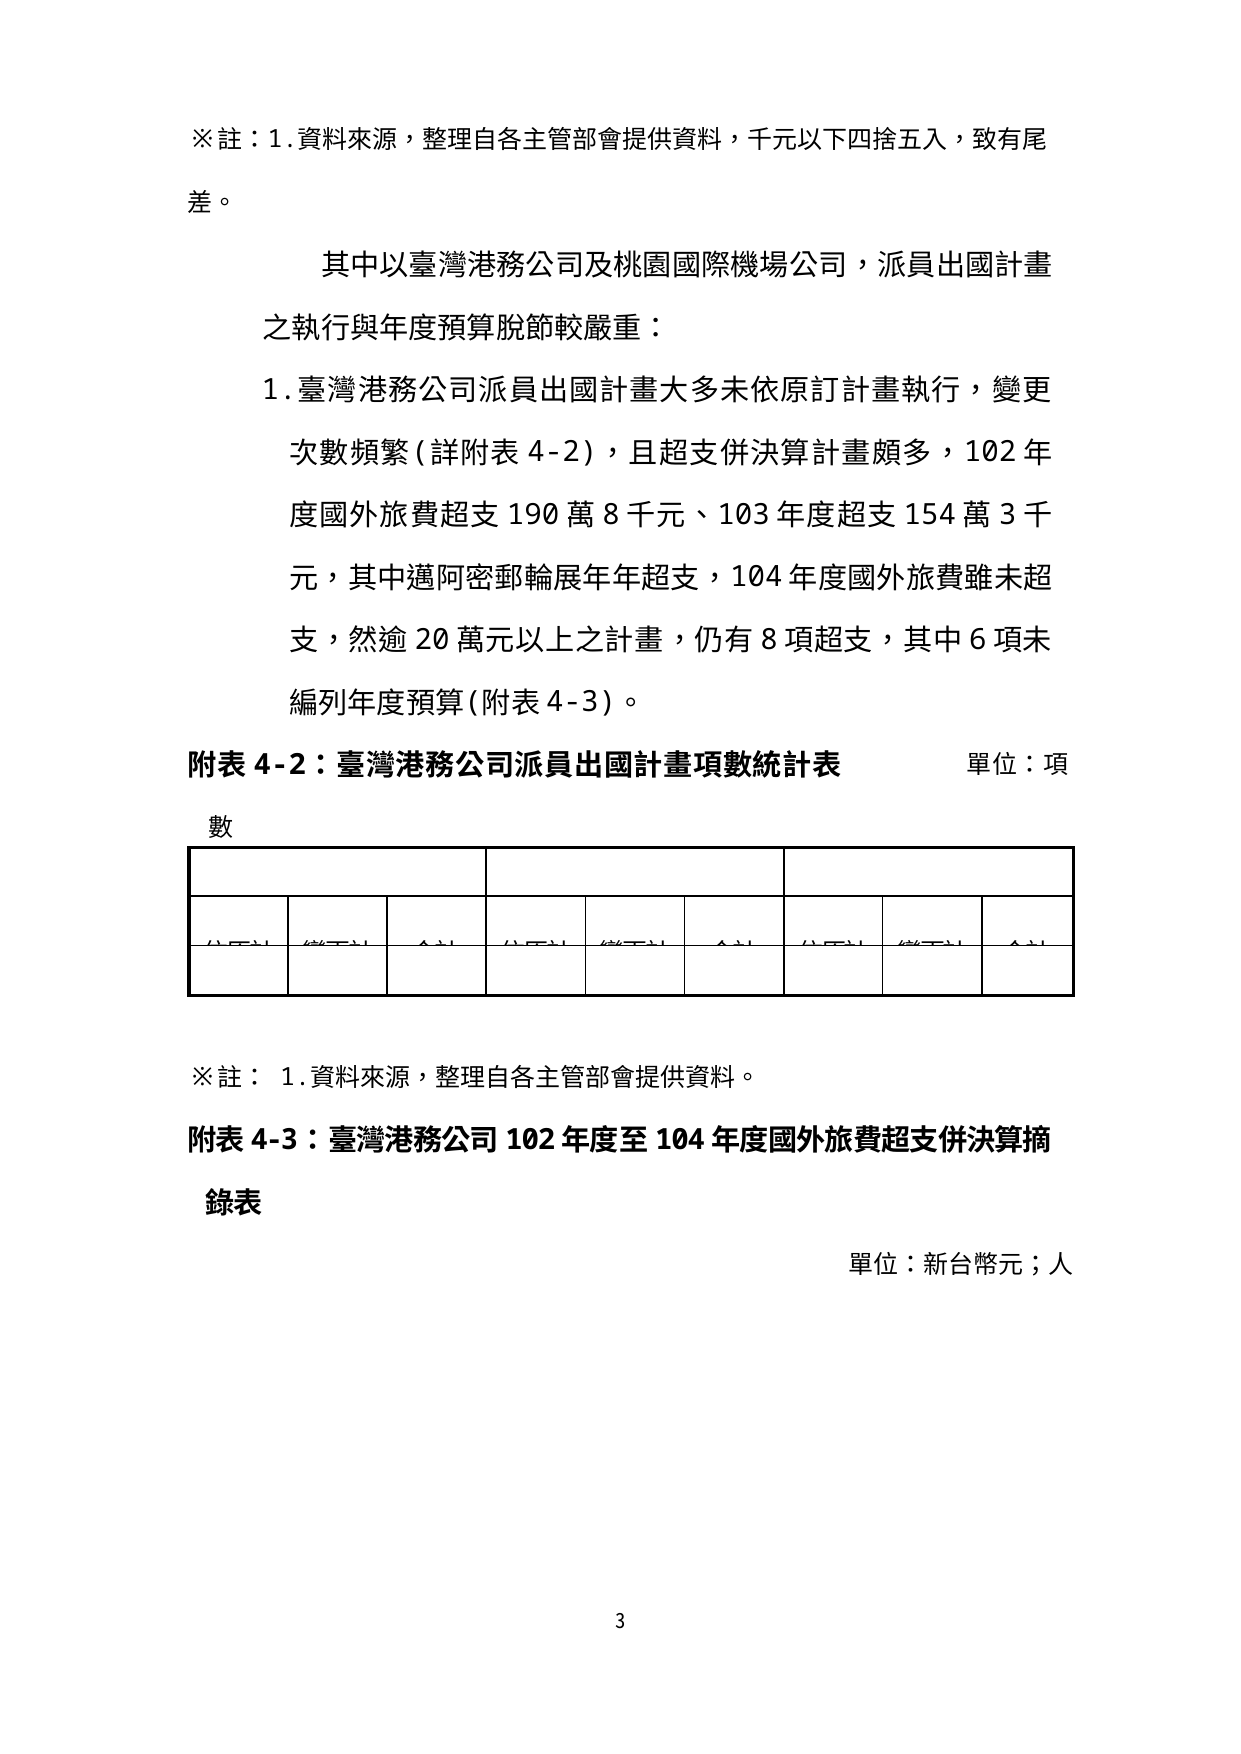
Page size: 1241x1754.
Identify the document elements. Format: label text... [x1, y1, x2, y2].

table_cell 合計 [685, 897, 783, 944]
text ※註： 1.資料來源，整理自各主管部會提供資料。 [187, 1034, 1053, 1096]
text 單位：新台幣元；人 [188, 1221, 1073, 1284]
table_cell 依原計畫 [191, 897, 287, 944]
text 1.臺灣港務公司派員出國計畫大多未依原訂計畫執行，變更次數頻繁(詳附表4-2)，且超支併決算計畫頗多，102年度國外旅費超支190萬8千元、103年度超支154萬3千元，其中邁阿密郵輪展年年超支，104年度國外旅費雖未超支，然逾20萬元以上之計畫，仍有8項超支，其中6項未編列年度預算(附表4-3)。 [261, 346, 1053, 721]
table_cell 變更計畫 [289, 897, 386, 944]
table_header 104年度 [785, 849, 1072, 895]
text 附表4-3：臺灣港務公司102年度至104年度國外旅費超支併決算摘錄表 [188, 1096, 1053, 1221]
table_header 102年度 [191, 849, 485, 895]
table_cell 18 [388, 946, 485, 994]
table_header 103年度 [487, 849, 783, 895]
table_cell 變更計畫 [586, 897, 684, 944]
table_cell 15 [289, 946, 386, 994]
table_cell 22 [983, 946, 1072, 994]
text ※註：1.資料來源，整理自各主管部會提供資料，千元以下四捨五入，致有尾差。 [187, 96, 1053, 221]
table_cell 合計 [983, 897, 1072, 944]
table_cell 21 [586, 946, 684, 994]
table_cell 依原計畫 [487, 897, 585, 944]
table_cell 依原計畫 [785, 897, 882, 944]
table_cell 合計 [388, 897, 485, 944]
table_cell 25 [685, 946, 783, 994]
text 附表4-2：臺灣港務公司派員出國計畫項數統計表 單位：項數 [188, 721, 1069, 846]
table_cell 3 [191, 946, 287, 994]
table_cell 4 [487, 946, 585, 994]
table_cell 變更計畫 [883, 897, 981, 944]
text 其中以臺灣港務公司及桃園國際機場公司，派員出國計畫之執行與年度預算脫節較嚴重： [262, 221, 1053, 346]
table_cell 3 [785, 946, 882, 994]
table_cell 19 [883, 946, 981, 994]
